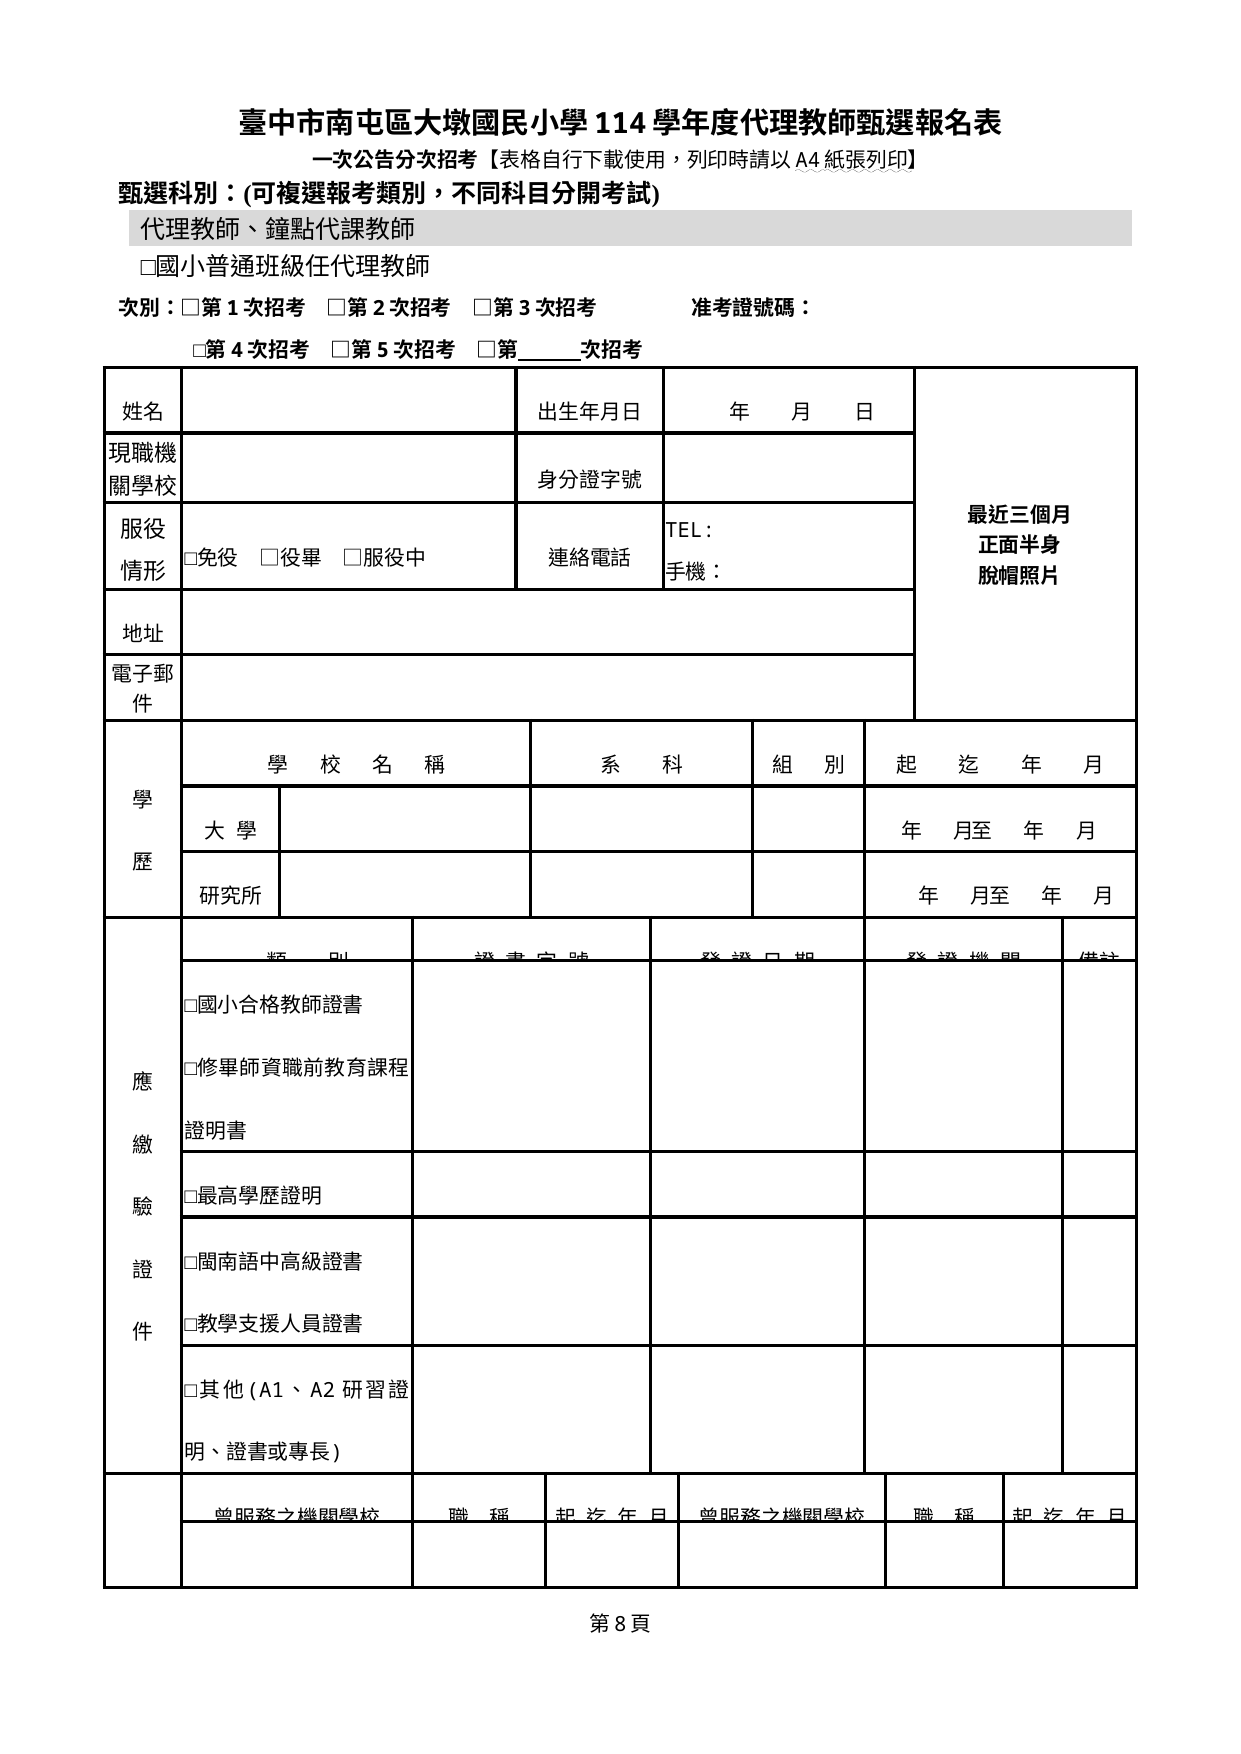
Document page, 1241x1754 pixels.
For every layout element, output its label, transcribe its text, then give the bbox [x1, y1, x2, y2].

table_cell [532, 853, 751, 916]
table_cell □最高學歷證明 [183, 1153, 411, 1215]
table_cell 起 迄 年 月 [1005, 1475, 1135, 1520]
table_cell [183, 656, 913, 719]
table_cell [754, 853, 863, 916]
table_header [646, 210, 1132, 246]
table_cell [414, 962, 649, 1150]
table_cell [1064, 1347, 1135, 1472]
table_header 最近三個月 正面半身 脫帽照片 [916, 369, 1135, 719]
table_cell 服役 情形 [106, 504, 180, 587]
table_cell [414, 1153, 649, 1215]
table_cell 職 稱 [414, 1475, 544, 1520]
table_cell 職 稱 [887, 1475, 1002, 1520]
table_cell □其他(A1、A2研習證明、證書或專長) [183, 1347, 411, 1472]
table_cell [866, 962, 1061, 1150]
table_cell 應 繳 驗 證 件 [106, 919, 180, 1472]
table_cell □免役 □役畢 □服役中 [183, 504, 514, 587]
table_cell [866, 1153, 1061, 1215]
table_cell 組 別 [754, 722, 863, 784]
table_cell [652, 1153, 863, 1215]
table_cell 學 歷 [106, 722, 180, 916]
table_cell 類 別 [183, 919, 411, 959]
table_cell 曾服務之機關學校 [680, 1475, 884, 1520]
table_cell [646, 246, 1132, 282]
table_cell [183, 435, 514, 501]
table_cell [887, 1523, 1002, 1586]
table_cell 證 書 字 號 [414, 919, 649, 959]
table_cell 系 科 [532, 722, 751, 784]
table_cell 地址 [106, 591, 180, 653]
table_cell [680, 1523, 884, 1586]
text 次別：□第1次招考 □第2次招考 □第3次招考 准考證號碼： [118, 282, 1122, 324]
table_header 出生年月日 [518, 369, 662, 431]
table_cell [281, 788, 529, 850]
table_cell 年 月至 年 月 [866, 788, 1135, 850]
table_cell [183, 1523, 411, 1586]
table_cell 研究所 [183, 853, 278, 916]
table_cell [414, 1347, 649, 1472]
table_cell [652, 1219, 863, 1343]
table_cell [652, 1347, 863, 1472]
table_cell 曾服務之機關學校 [183, 1475, 411, 1520]
table_cell 身分證字號 [518, 435, 662, 501]
table_cell 電子郵件 [106, 656, 180, 719]
table_cell [1064, 962, 1135, 1150]
table_cell [183, 591, 913, 653]
table_header 姓名 [106, 369, 180, 431]
text 一次公告分次招考【表格自行下載使用，列印時請以A4紙張列印】 [118, 143, 1122, 174]
table_cell [1064, 1153, 1135, 1215]
text 甄選科別：(可複選報考類別，不同科目分開考試) [118, 174, 1122, 210]
table_cell [414, 1523, 544, 1586]
table_cell [866, 1347, 1061, 1472]
table_cell 大 學 [183, 788, 278, 850]
table_cell 經歷(檢附服務證明) [106, 1475, 180, 1586]
table_cell [414, 1219, 649, 1343]
table_cell [866, 1219, 1061, 1343]
table_cell 發 證 日 期 [652, 919, 863, 959]
table_cell □國小合格教師證書 □修畢師資職前教育課程證明書 [183, 962, 411, 1150]
table_cell 起 迄 年 月 [866, 722, 1135, 784]
table_cell 起 迄 年 月 [547, 1475, 677, 1520]
table_header 年 月 日 [665, 369, 913, 431]
table_header 代理教師、鐘點代課教師 [129, 210, 646, 246]
text 臺中市南屯區大墩國民小學114學年度代理教師甄選報名表 [118, 91, 1122, 143]
table_cell 發 證 機 關 [866, 919, 1061, 959]
table_cell 年 月至 年 月 [866, 853, 1135, 916]
table_cell TEL: 手機： [665, 504, 913, 587]
table_cell 備註 [1064, 919, 1135, 959]
table_cell [532, 788, 751, 850]
table_cell [652, 962, 863, 1150]
table_cell [281, 853, 529, 916]
table_cell 現職機關學校 [106, 435, 180, 501]
table_header [183, 369, 514, 431]
table_cell [547, 1523, 677, 1586]
table_cell [1064, 1219, 1135, 1343]
table_cell □國小普通班級任代理教師 [129, 246, 646, 282]
text □第4次招考 □第5次招考 □第 次招考 [118, 324, 1122, 366]
table_cell [665, 435, 913, 501]
table_cell [754, 788, 863, 850]
table_cell □閩南語中高級證書 □教學支援人員證書 [183, 1219, 411, 1343]
table_cell 學 校 名 稱 [183, 722, 529, 784]
table_cell 連絡電話 [518, 504, 662, 587]
table_cell [1005, 1523, 1135, 1586]
